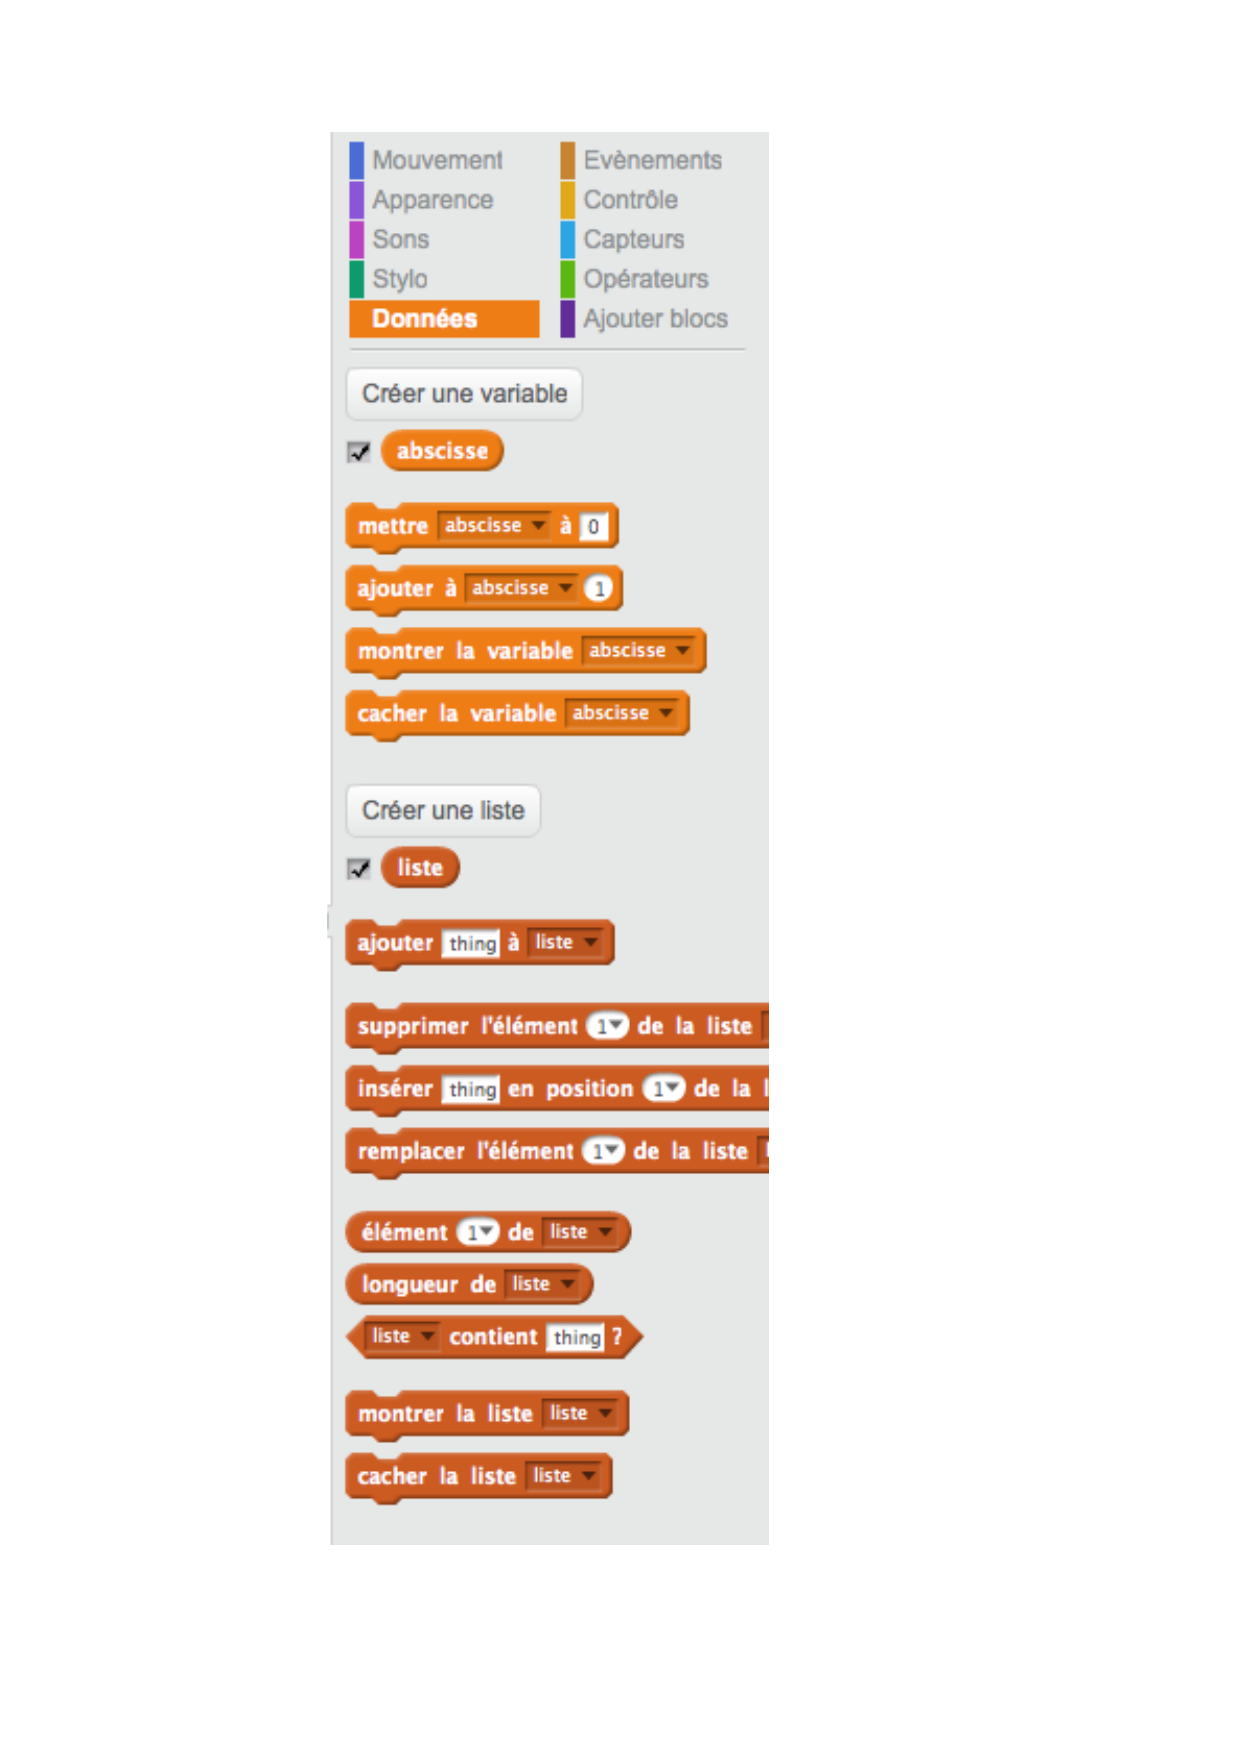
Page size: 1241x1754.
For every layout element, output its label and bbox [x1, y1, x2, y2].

picture [327, 132, 769, 1545]
